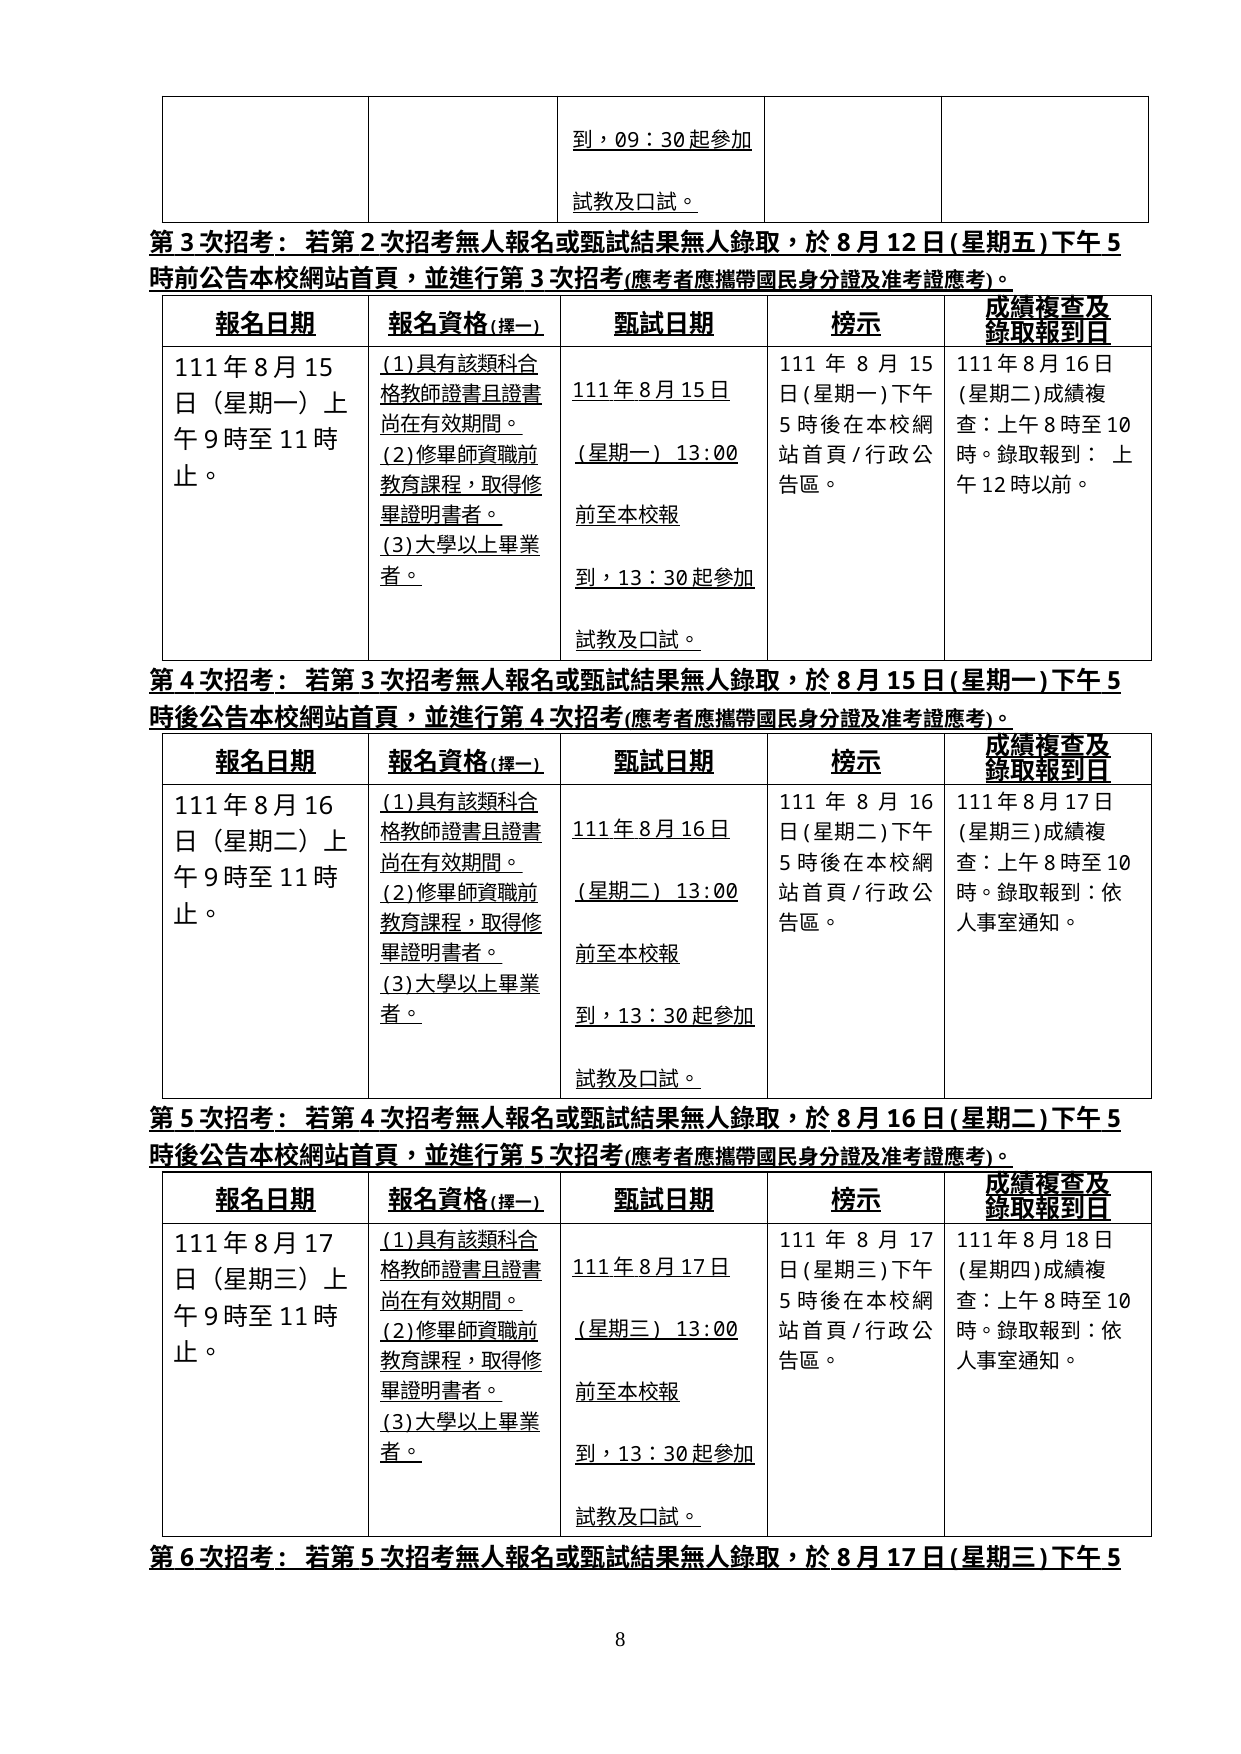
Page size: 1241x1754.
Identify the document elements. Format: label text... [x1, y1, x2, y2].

table_header 成績複查及 錄取報到日 [945, 296, 1151, 346]
table_cell 111年8月16日（星期二）上午9時至11時止。 [163, 785, 368, 1098]
table_cell 111年8月15日(星期一)下午5時後在本校網站首頁/行政公告區。 [768, 347, 944, 660]
table_cell 到，09：30起參加試教及口試。 [558, 97, 764, 222]
table_cell [369, 97, 557, 222]
table_cell [942, 97, 1148, 222]
table_header 甄試日期 [561, 296, 767, 346]
table_cell (1)具有該類科合格教師證書且證書尚在有效期間。 (2)修畢師資職前教育課程，取得修畢證明書者。 (3)大學以上畢業者。 [369, 1224, 560, 1536]
table_header 成績複查及 錄取報到日 [945, 734, 1151, 784]
table_header 報名資格(擇一) [369, 1173, 560, 1222]
table_cell (1)具有該類科合格教師證書且證書尚在有效期間。 (2)修畢師資職前教育課程，取得修畢證明書者。 (3)大學以上畢業者。 [369, 347, 560, 660]
table_cell 111年8月16日(星期二)成績複查：上午8時至10時。錄取報到： 上午12時以前。 [945, 347, 1151, 660]
table_cell [163, 97, 368, 222]
table_header 甄試日期 [561, 734, 767, 784]
table_cell 111年8月16日(星期二)下午5時後在本校網站首頁/行政公告區。 [768, 785, 944, 1098]
table_cell 111年8月15日(星期一) 13:00前至本校報到，13：30起參加試教及口試。 [561, 347, 767, 660]
table_cell (1)具有該類科合格教師證書且證書尚在有效期間。 (2)修畢師資職前教育課程，取得修畢證明書者。 (3)大學以上畢業者。 [369, 785, 560, 1098]
table_cell 111年8月18日(星期四)成績複查：上午8時至10時。錄取報到：依人事室通知。 [945, 1224, 1151, 1536]
table_header 報名資格(擇一) [369, 296, 560, 346]
table_header 報名日期 [163, 1173, 368, 1222]
table_header 成績複查及 錄取報到日 [945, 1173, 1151, 1222]
table_header 榜示 [768, 1173, 944, 1222]
table_cell 111年8月16日(星期二) 13:00前至本校報到，13：30起參加試教及口試。 [561, 785, 767, 1098]
table_header 榜示 [768, 296, 944, 346]
table_header 甄試日期 [561, 1173, 767, 1222]
table_cell 111年8月17日(星期三)成績複查：上午8時至10時。錄取報到：依人事室通知。 [945, 785, 1151, 1098]
table_cell 111年8月15日（星期一）上午9時至11時止。 [163, 347, 368, 660]
table_cell 111年8月17日(星期三) 13:00前至本校報到，13：30起參加試教及口試。 [561, 1224, 767, 1536]
table_cell 111年8月17日（星期三）上午9時至11時止。 [163, 1224, 368, 1536]
table_cell 111年8月17日(星期三)下午5時後在本校網站首頁/行政公告區。 [768, 1224, 944, 1536]
table_cell [765, 97, 941, 222]
table_header 報名日期 [163, 296, 368, 346]
text 第6次招考: 若第5次招考無人報名或甄試結果無人錄取，於8月17日(星期三)下午5 [149, 1537, 1122, 1573]
text 第3次招考: 若第2次招考無人報名或甄試結果無人錄取，於8月12日(星期五)下午5時前公告本校網站首頁，並進行第3次招考(應考者應攜帶國民身分證及准考證應考)。 [149, 223, 1122, 295]
text 第4次招考: 若第3次招考無人報名或甄試結果無人錄取，於8月15日(星期一)下午5時後公告本校網站首頁，並進行第4次招考(應考者應攜帶國民身分證及准考證應考)。 [149, 661, 1122, 733]
table_header 報名資格(擇一) [369, 734, 560, 784]
table_header 榜示 [768, 734, 944, 784]
table_header 報名日期 [163, 734, 368, 784]
text 第5次招考: 若第4次招考無人報名或甄試結果無人錄取，於8月16日(星期二)下午5時後公告本校網站首頁，並進行第5次招考(應考者應攜帶國民身分證及准考證應考)。 [149, 1099, 1122, 1171]
